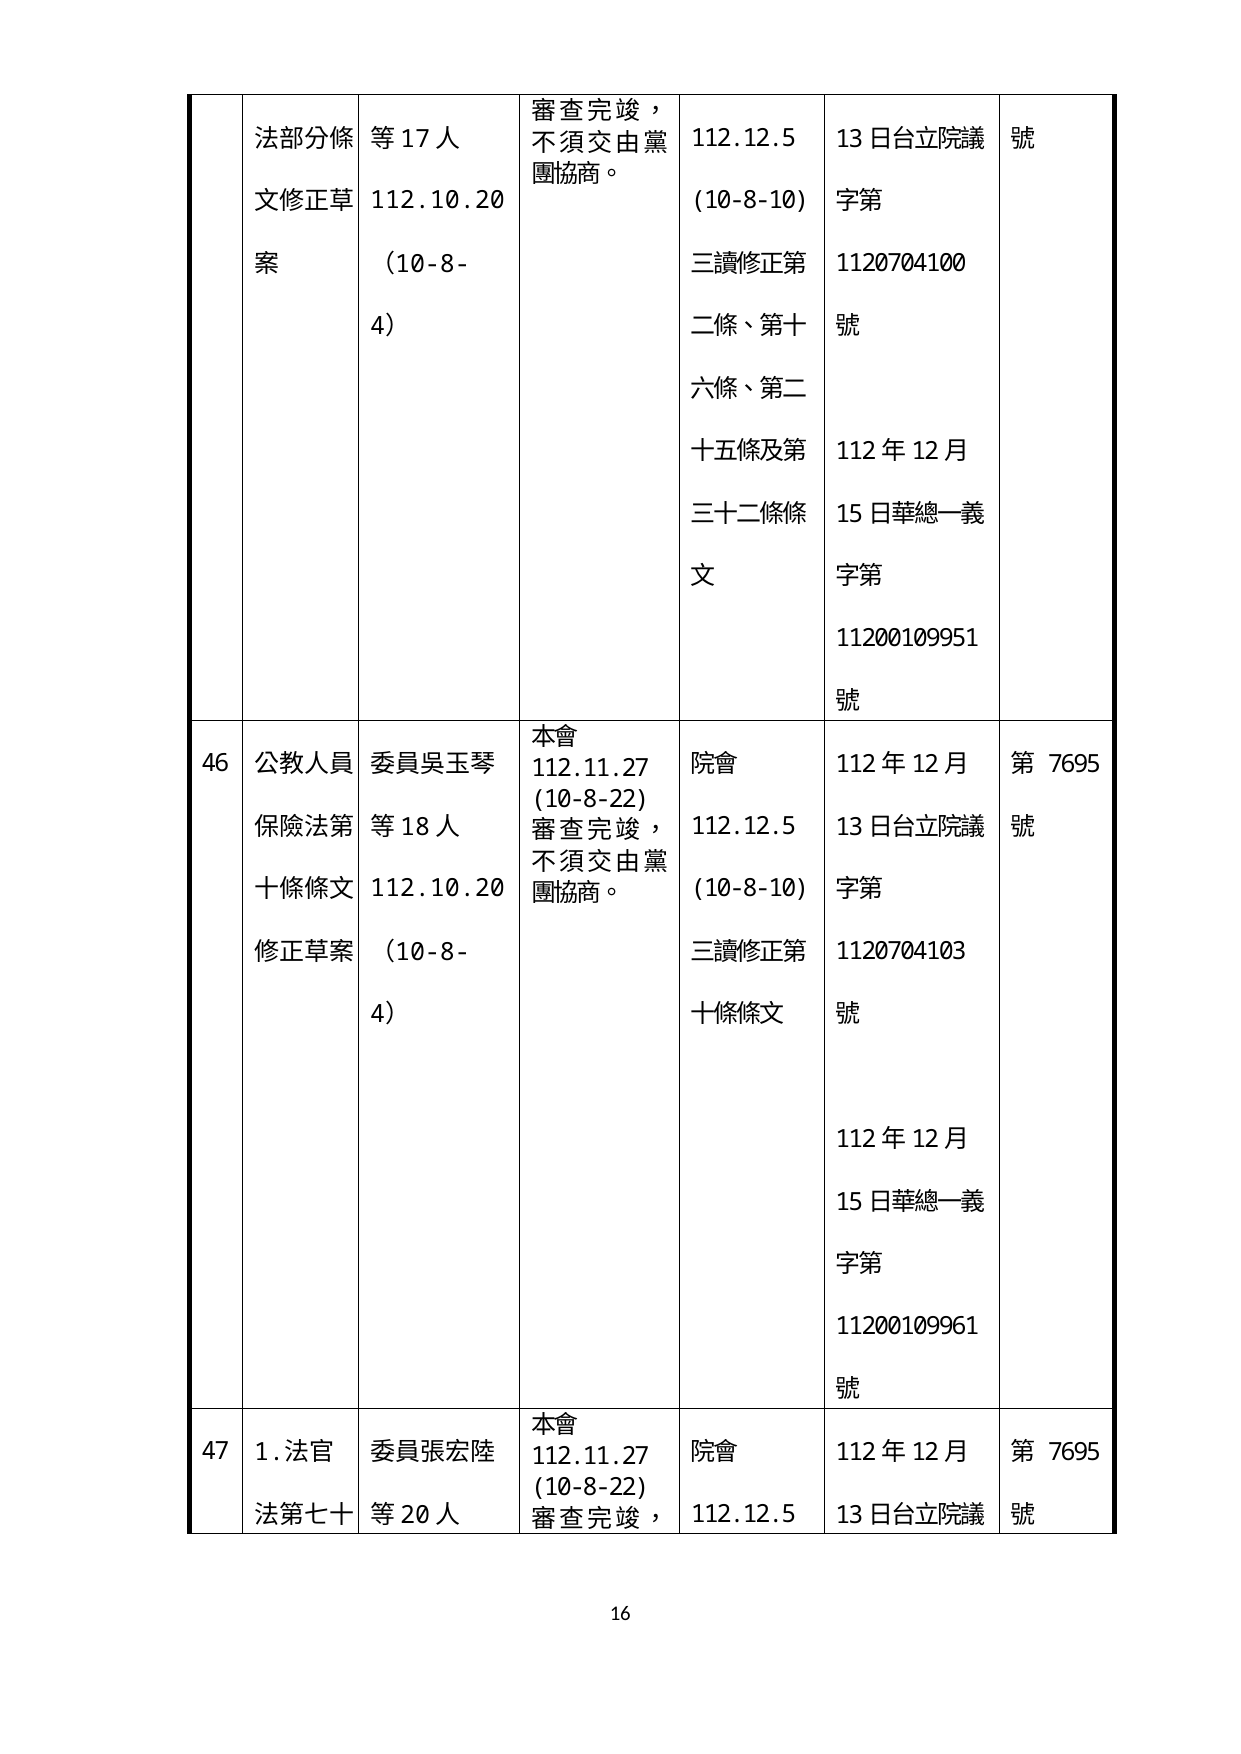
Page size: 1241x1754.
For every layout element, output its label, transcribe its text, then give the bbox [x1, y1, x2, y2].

table_cell 第7695號 [1000, 1409, 1112, 1533]
table_cell 112.12.5 (10-8-10) 三讀修正第二條、第十六條、第二十五條及第三十二條條文 [680, 95, 824, 720]
table_cell 13日台立院議字第1120704100號 112年12月15日華總一義字第11200109951號 [825, 95, 999, 720]
table_cell 本會 112.11.27 (10-8-22)審查完竣， [520, 1409, 679, 1533]
table_cell 委員吳玉琴等18人 112.10.20 （10-8-4） [359, 721, 519, 1408]
table_cell 47 [192, 1409, 242, 1533]
table_cell 號 [1000, 95, 1112, 720]
table_cell 1.法官法第七十 [243, 1409, 358, 1533]
table_cell 院會 112.12.5 [680, 1409, 824, 1533]
table_cell 本會 112.11.27 (10-8-22)審查完竣，不須交由黨團協商。 [520, 721, 679, 1408]
table_cell 第7695號 [1000, 721, 1112, 1408]
table_cell 委員張宏陸等20人 [359, 1409, 519, 1533]
table_cell 46 [192, 721, 242, 1408]
table_cell 法部分條文修正草案 [243, 95, 358, 720]
table_cell 公教人員保險法第十條條文修正草案 [243, 721, 358, 1408]
table_cell 院會 112.12.5 (10-8-10) 三讀修正第十條條文 [680, 721, 824, 1408]
table_cell 等17人 112.10.20 （10-8-4） [359, 95, 519, 720]
table_cell 112年12月13日台立院議字第1120704103號 112年12月15日華總一義字第11200109961號 [825, 721, 999, 1408]
table_cell 112年12月13日台立院議 [825, 1409, 999, 1533]
table_cell [192, 95, 242, 720]
table_cell 審查完竣，不須交由黨團協商。 [520, 95, 679, 720]
